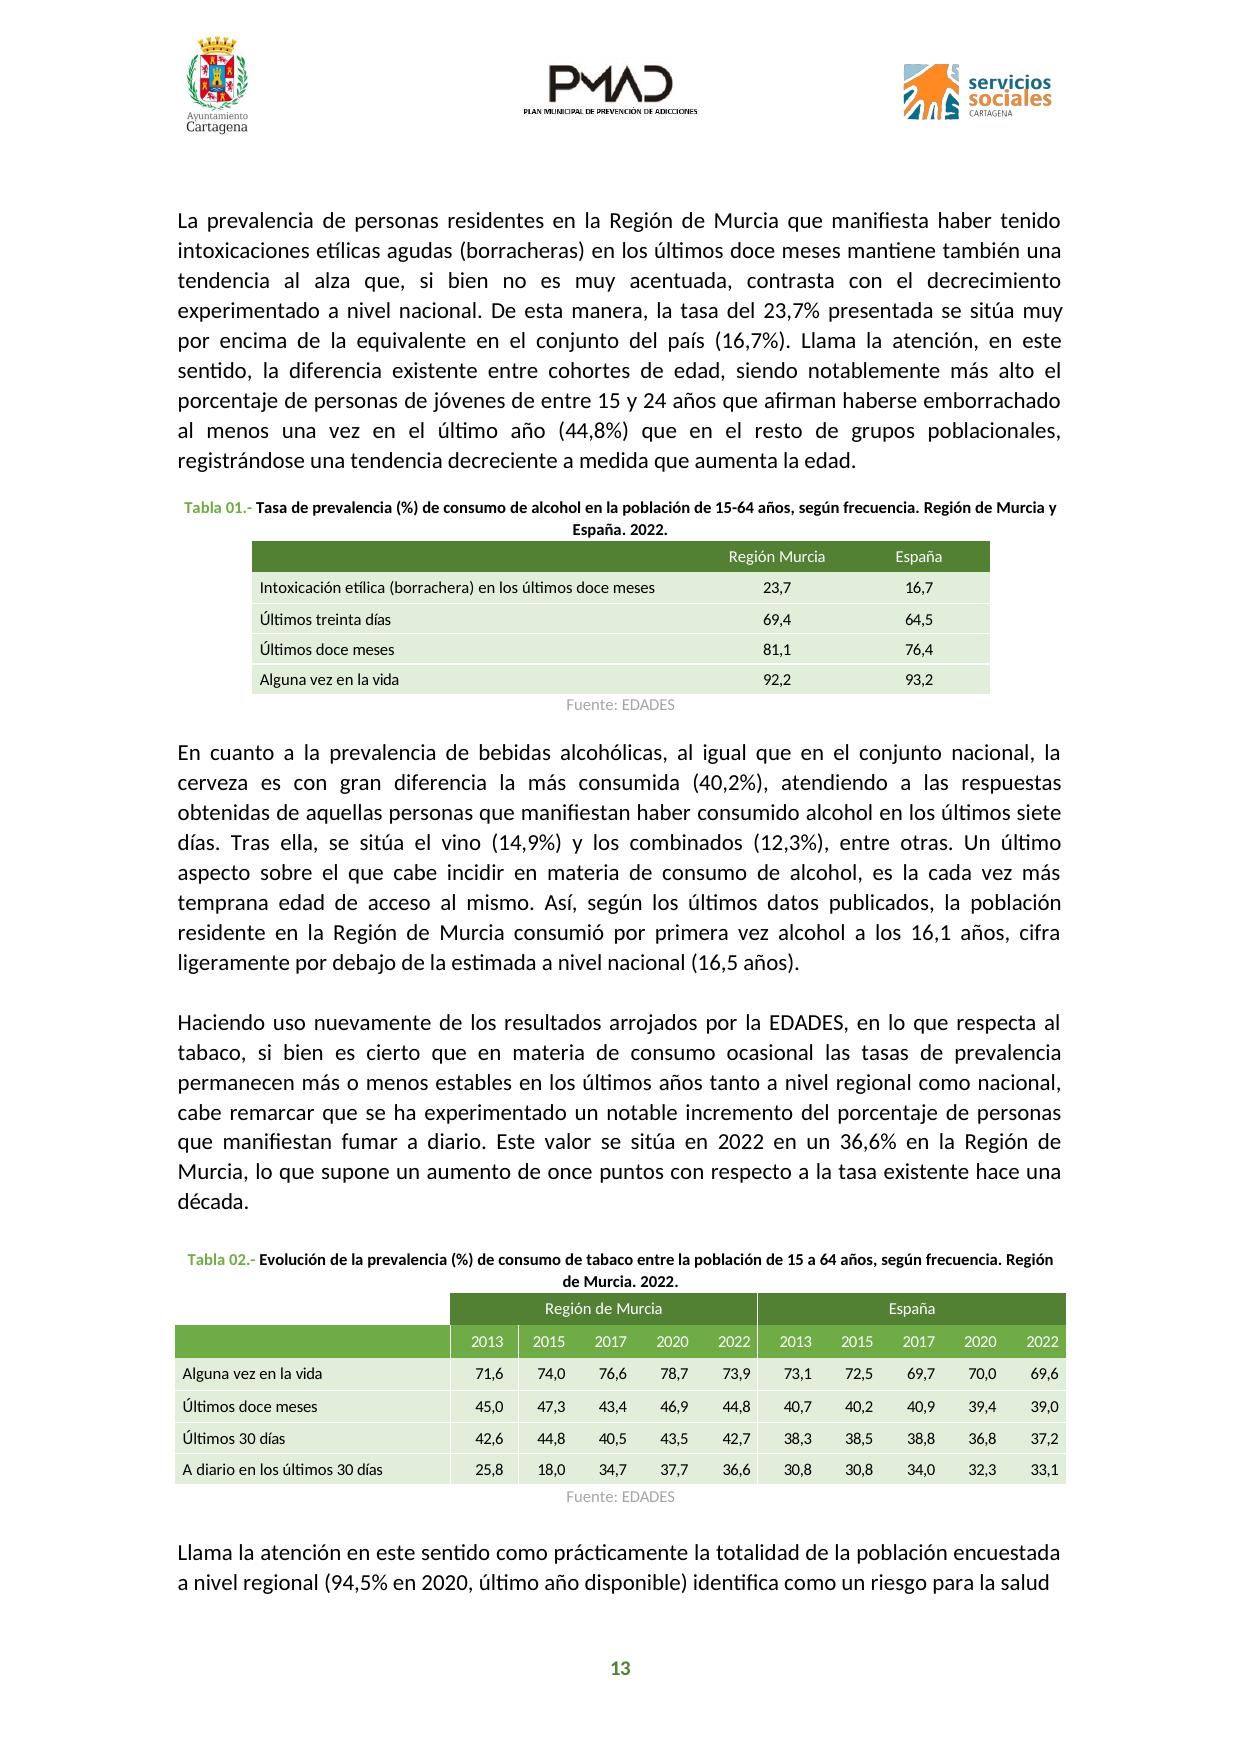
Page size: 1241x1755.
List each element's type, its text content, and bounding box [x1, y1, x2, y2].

table_cell Últimos doce meses [175, 1391, 450, 1422]
table_cell 37,7 [642, 1454, 703, 1484]
table_header [252, 541, 692, 572]
table_cell 30,8 [826, 1454, 888, 1484]
table_cell 32,3 [949, 1454, 1011, 1484]
table_cell Últimos 30 días [175, 1423, 450, 1453]
table_cell 18,0 [519, 1454, 580, 1484]
table_header Región Murcia [692, 541, 861, 572]
table_cell [175, 1325, 450, 1358]
text Tabla 01.- Tasa de prevalencia (%) de consumo de alcohol en la población de 15-64 años, según frecuencia. Región de Murcia y España. 2022. [183, 497, 1058, 539]
table_cell 34,7 [580, 1454, 642, 1484]
text En cuanto a la prevalencia de bebidas alcohólicas, al igual que en el conjunto nacional, la cerveza es con gran diferencia la más consumida (40,2%), atendiendo a las respuestas obtenidas de aquellas personas que manifiestan haber consumido alcohol en los últimos siete días. Tras ella, se sitúa el vino (14,9%) y los combinados (12,3%), entre otras. Un último aspecto sobre el que cabe incidir en materia de consumo de alcohol, es la cada vez más temprana edad de acceso al mismo. Así, según los últimos datos publicados, la población residente en la Región de Murcia consumió por primera vez alcohol a los 16,1 años, cifra ligeramente por debajo de la estimada a nivel nacional (16,5 años). [177, 738, 1063, 976]
table_cell 2013 [758, 1325, 826, 1358]
table_cell 38,8 [888, 1423, 949, 1453]
table_cell 72,5 [826, 1358, 888, 1390]
table_cell 25,8 [451, 1454, 518, 1484]
table_cell 44,8 [519, 1423, 580, 1453]
table_header España [861, 541, 990, 572]
table_cell 2015 [826, 1325, 888, 1358]
table_cell 44,8 [703, 1391, 757, 1422]
table_cell 39,4 [949, 1391, 1011, 1422]
table_cell 78,7 [642, 1358, 703, 1390]
table_cell 47,3 [519, 1391, 580, 1422]
table_cell 33,1 [1011, 1454, 1066, 1484]
table_header España [758, 1293, 1066, 1325]
table_cell Intoxicación etílica (borrachera) en los últimos doce meses [252, 572, 692, 603]
text Fuente: EDADES [183, 695, 1058, 715]
table_cell 69,6 [1011, 1358, 1066, 1390]
table_cell 73,9 [703, 1358, 757, 1390]
text La prevalencia de personas residentes en la Región de Murcia que manifiesta haber tenido intoxicaciones etílicas agudas (borracheras) en los últimos doce meses mantiene también una tendencia al alza que, si bien no es muy acentuada, contrasta con el decrecimiento experimentado a nivel nacional. De esta manera, la tasa del 23,7% presentada se sitúa muy por encima de la equivalente en el conjunto del país (16,7%). Llama la atención, en este sentido, la diferencia existente entre cohortes de edad, siendo notablemente más alto el porcentaje de personas de jóvenes de entre 15 y 24 años que afirman haberse emborrachado al menos una vez en el último año (44,8%) que en el resto de grupos poblacionales, registrándose una tendencia decreciente a medida que aumenta la edad. [177, 207, 1063, 474]
table_cell 43,5 [642, 1423, 703, 1453]
table_header Región de Murcia [450, 1293, 757, 1325]
table_cell 34,0 [888, 1454, 949, 1484]
table_cell 42,6 [451, 1423, 518, 1453]
table_cell 2020 [642, 1325, 703, 1358]
table_cell 74,0 [519, 1358, 580, 1390]
table_cell 38,3 [758, 1423, 826, 1453]
table_cell 76,4 [861, 634, 990, 663]
table_cell 38,5 [826, 1423, 888, 1453]
table_cell 39,0 [1011, 1391, 1066, 1422]
table_cell 40,9 [888, 1391, 949, 1422]
text Haciendo uso nuevamente de los resultados arrojados por la EDADES, en lo que respecta al tabaco, si bien es cierto que en materia de consumo ocasional las tasas de prevalencia permanecen más o menos estables en los últimos años tanto a nivel regional como nacional, cabe remarcar que se ha experimentado un notable incremento del porcentaje de personas que manifiestan fumar a diario. Este valor se sitúa en 2022 en un 36,6% en la Región de Murcia, lo que supone un aumento de once puntos con respecto a la tasa existente hace una década. [177, 1008, 1063, 1215]
table_cell 2017 [888, 1325, 949, 1358]
text Fuente: EDADES [183, 1486, 1058, 1506]
table_cell 73,1 [758, 1358, 826, 1390]
table_cell 2022 [1011, 1325, 1066, 1358]
table_cell 2020 [949, 1325, 1011, 1358]
table_cell Alguna vez en la vida [252, 665, 692, 694]
table_cell 30,8 [758, 1454, 826, 1484]
table_cell 45,0 [451, 1391, 518, 1422]
table_cell 46,9 [642, 1391, 703, 1422]
table_cell 40,5 [580, 1423, 642, 1453]
table_cell 69,4 [692, 604, 861, 633]
table_cell 81,1 [692, 634, 861, 663]
table_cell 36,8 [949, 1423, 1011, 1453]
text Tabla 02.- Evolución de la prevalencia (%) de consumo de tabaco entre la población de 15 a 64 años, según frecuencia. Región de Murcia. 2022. [183, 1249, 1058, 1291]
table_cell 64,5 [861, 604, 990, 633]
table_header [175, 1293, 450, 1325]
table_cell 71,6 [451, 1358, 518, 1390]
table_cell A diario en los últimos 30 días [175, 1454, 450, 1484]
table_cell 93,2 [861, 665, 990, 694]
table_cell 43,4 [580, 1391, 642, 1422]
table_cell 36,6 [703, 1454, 757, 1484]
table_cell 37,2 [1011, 1423, 1066, 1453]
table_cell 2013 [451, 1325, 518, 1358]
table_cell 92,2 [692, 665, 861, 694]
table_cell 2017 [580, 1325, 642, 1358]
table_cell Últimos doce meses [252, 634, 692, 663]
table_cell 40,2 [826, 1391, 888, 1422]
table_cell Alguna vez en la vida [175, 1358, 450, 1390]
table_cell 2022 [703, 1325, 757, 1358]
table_cell 42,7 [703, 1423, 757, 1453]
table_cell 76,6 [580, 1358, 642, 1390]
table_cell 40,7 [758, 1391, 826, 1422]
table_cell Últimos treinta días [252, 604, 692, 633]
table_cell 70,0 [949, 1358, 1011, 1390]
table_cell 16,7 [861, 572, 990, 603]
text Llama la atención en este sentido como prácticamente la totalidad de la población encuestada a nivel regional (94,5% en 2020, último año disponible) identifica como un riesgo para la salud [177, 1538, 1063, 1596]
table_cell 2015 [519, 1325, 580, 1358]
table_cell 23,7 [692, 572, 861, 603]
table_cell 69,7 [888, 1358, 949, 1390]
